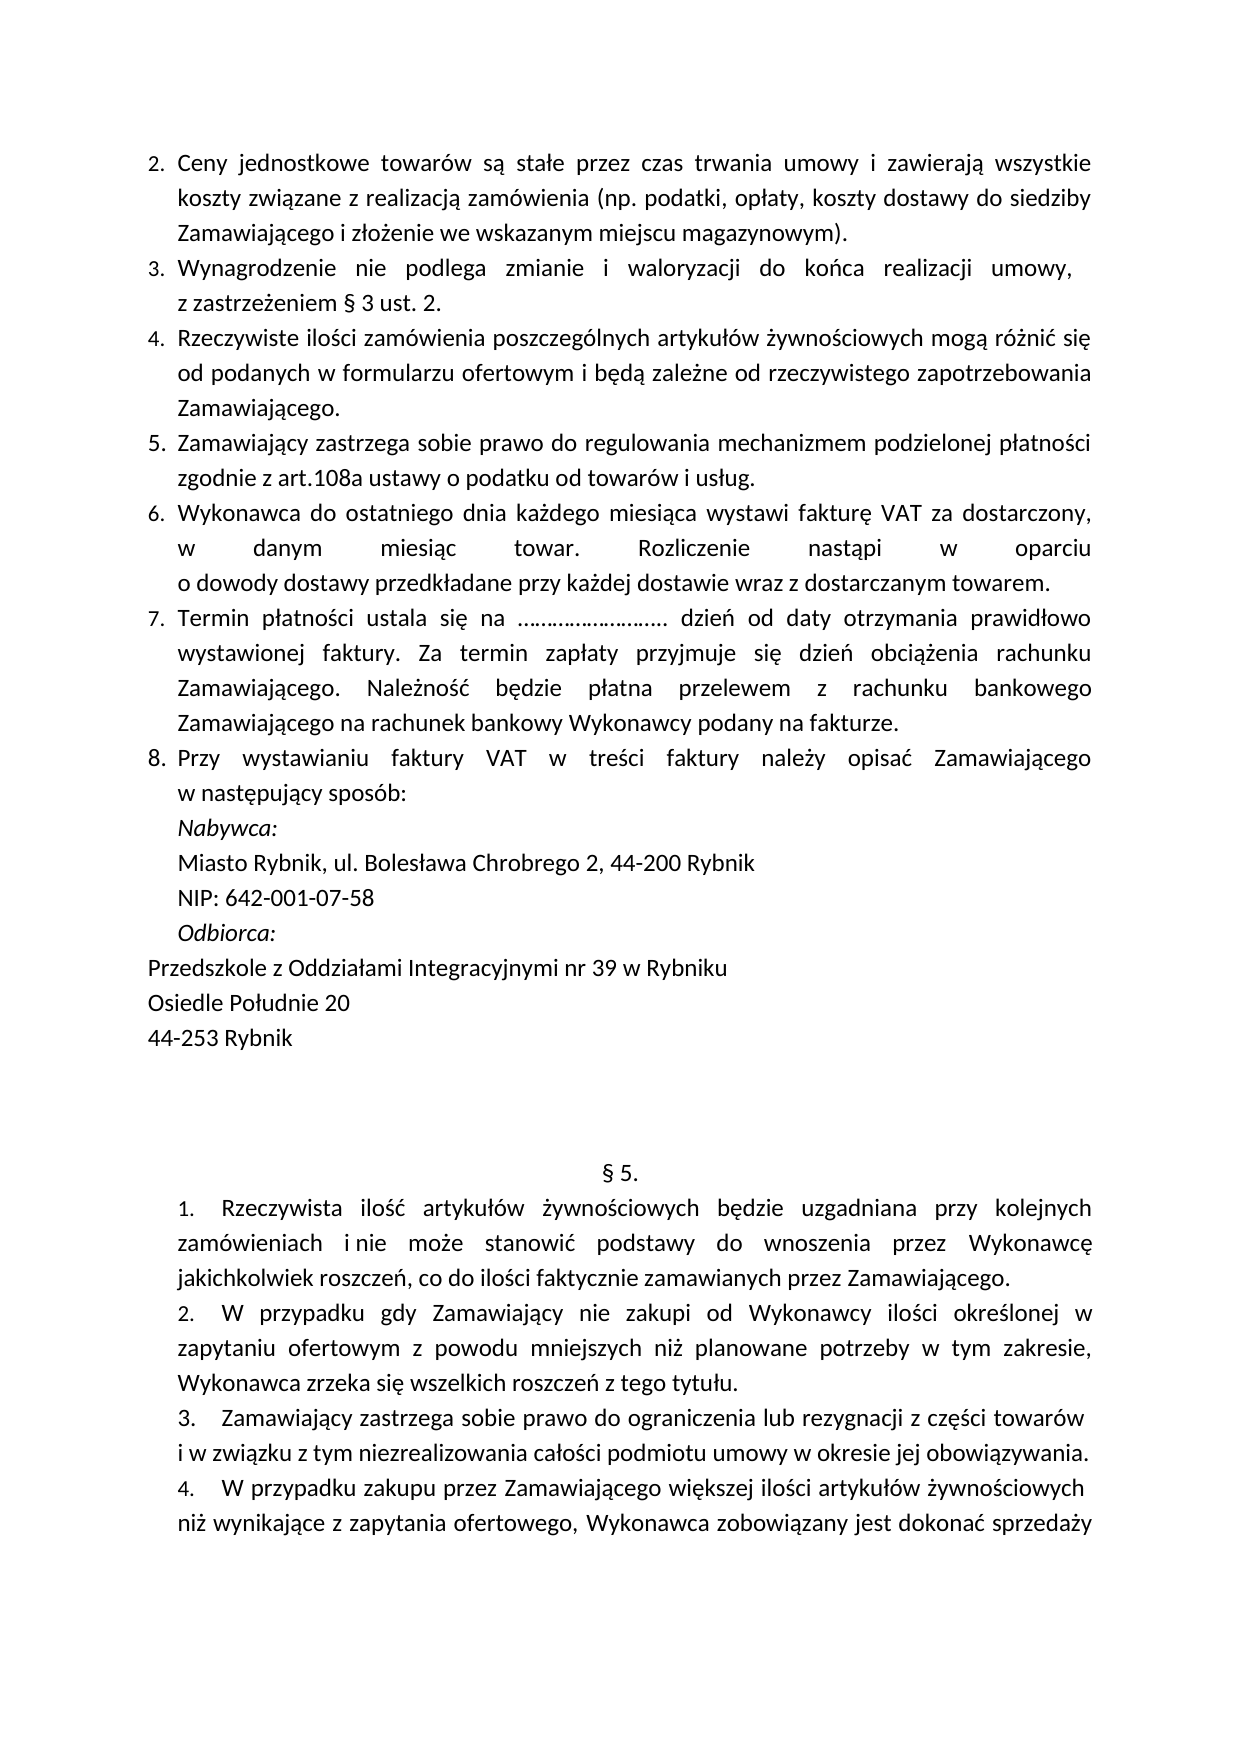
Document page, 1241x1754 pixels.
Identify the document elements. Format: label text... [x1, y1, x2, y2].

text § 5. [148, 1157, 1093, 1188]
list Przy wystawianiu faktury VAT w treści faktury należy opisać Zamawiającego w następujący sposób: [148, 743, 1093, 808]
list W przypadku gdy Zamawiający nie zakupi od Wykonawcy ilości określonej w zapytaniu ofertowym z powodu mniejszych niż planowane potrzeby w tym zakresie, Wykonawca zrzeka się wszelkich roszczeń z tego tytułu. [177, 1297, 1093, 1398]
list W przypadku zakupu przez Zamawiającego większej ilości artykułów żywnościowych niż wynikające z zapytania ofertowego, Wykonawca zobowiązany jest dokonać sprzedaży [177, 1472, 1093, 1538]
list Rzeczywiste ilości zamówienia poszczególnych artykułów żywnościowych mogą różnić się od podanych w formularzu ofertowym i będą zależne od rzeczywistego zapotrzebowania Zamawiającego. [148, 323, 1093, 423]
text Nabywca: [177, 813, 1093, 843]
list Rzeczywista ilość artykułów żywnościowych będzie uzgadniana przy kolejnych zamówieniach i nie może stanowić podstawy do wnoszenia przez Wykonawcę jakichkolwiek roszczeń, co do ilości faktycznie zamawianych przez Zamawiającego. [177, 1192, 1093, 1293]
text NIP: 642-001-07-58 [177, 883, 1093, 913]
text Przedszkole z Oddziałami Integracyjnymi nr 39 w Rybniku Osiedle Południe 20 44-253 Rybnik [148, 953, 1093, 1053]
list Wykonawca do ostatniego dnia każdego miesiąca wystawi fakturę VAT za dostarczony, w danym miesiąc towar. Rozliczenie nastąpi w oparciu o dowody dostawy przedkładane przy każdej dostawie wraz z dostarczanym towarem. [148, 498, 1093, 598]
list Zamawiający zastrzega sobie prawo do ograniczenia lub rezygnacji z części towarów i w związku z tym niezrealizowania całości podmiotu umowy w okresie jej obowiązywania. [177, 1402, 1093, 1468]
list Wynagrodzenie nie podlega zmianie i waloryzacji do końca realizacji umowy, z zastrzeżeniem § 3 ust. 2. [148, 253, 1093, 318]
text Odbiorca: [177, 918, 1093, 948]
list Zamawiający zastrzega sobie prawo do regulowania mechanizmem podzielonej płatności zgodnie z art.108a ustawy o podatku od towarów i usług. [148, 428, 1093, 493]
text Miasto Rybnik, ul. Bolesława Chrobrego 2, 44-200 Rybnik [177, 848, 1093, 878]
list Ceny jednostkowe towarów są stałe przez czas trwania umowy i zawierają wszystkie koszty związane z realizacją zamówienia (np. podatki, opłaty, koszty dostawy do siedziby Zamawiającego i złożenie we wskazanym miejscu magazynowym). [148, 148, 1093, 248]
list Termin płatności ustala się na …………………….. dzień od daty otrzymania prawidłowo wystawionej faktury. Za termin zapłaty przyjmuje się dzień obciążenia rachunku Zamawiającego. Należność będzie płatna przelewem z rachunku bankowego Zamawiającego na rachunek bankowy Wykonawcy podany na fakturze. [148, 603, 1093, 738]
